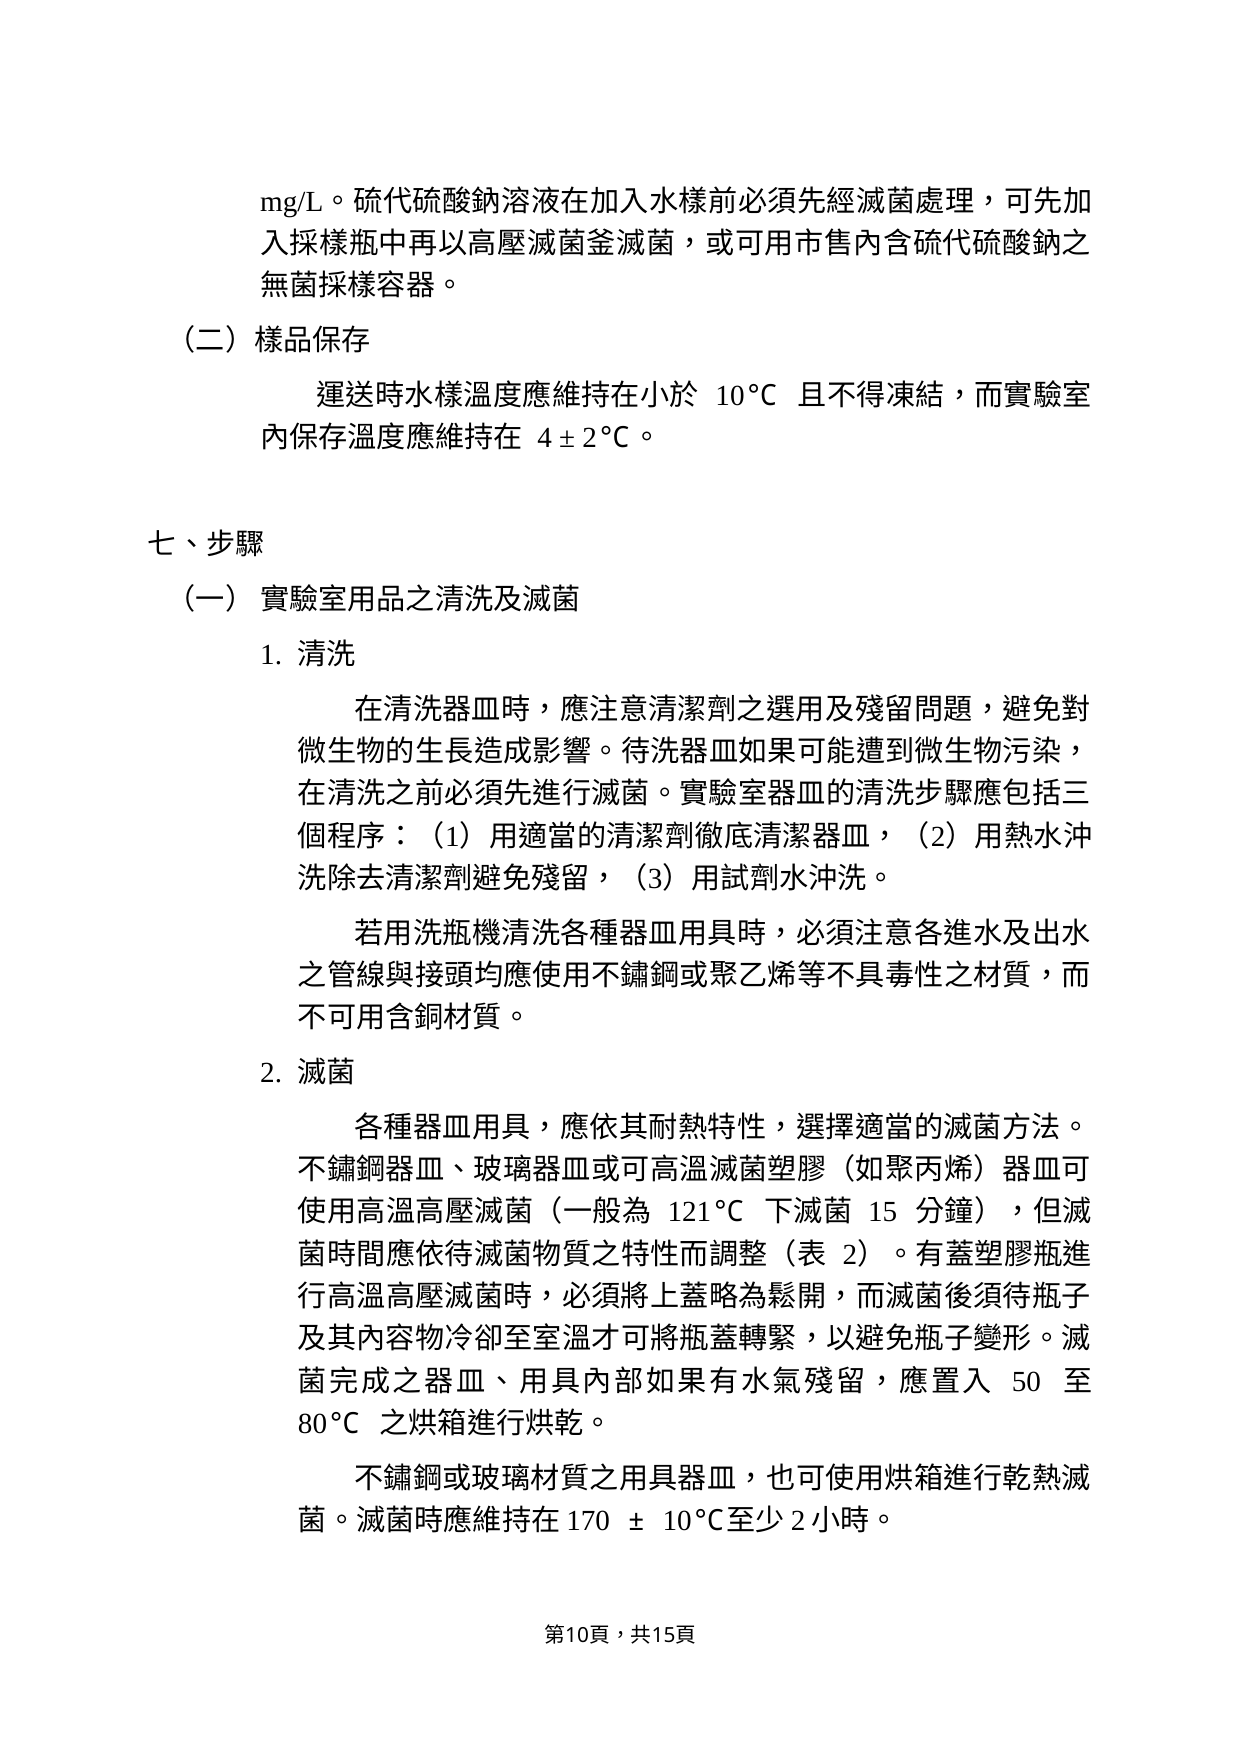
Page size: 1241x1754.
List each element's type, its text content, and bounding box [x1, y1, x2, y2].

text 若用洗瓶機清洗各種器皿用具時，必須注意各進水及出水之管線與接頭均應使用不鏽鋼或聚乙烯等不具毒性之材質，而不可用含銅材質。 [298, 909, 1092, 1036]
subtitle 1. 清洗 [260, 630, 1092, 673]
text 各種器皿用具，應依其耐熱特性，選擇適當的滅菌方法。不鏽鋼器皿、玻璃器皿或可高溫滅菌塑膠（如聚丙烯）器皿可使用高溫高壓滅菌（一般為 121℃ 下滅菌 15 分鐘），但滅菌時間應依待滅菌物質之特性而調整（表 2）。有蓋塑膠瓶進行高溫高壓滅菌時，必須將上蓋略為鬆開，而滅菌後須待瓶子及其內容物冷卻至室溫才可將瓶蓋轉緊，以避免瓶子變形。滅菌完成之器皿、用具內部如果有水氣殘留，應置入 50 至 80℃ 之烘箱進行烘乾。 [298, 1103, 1092, 1442]
text 運送時水樣溫度應維持在小於 10℃ 且不得凍結，而實驗室內保存溫度應維持在 4 ± 2℃。 [260, 371, 1092, 456]
subtitle （二）樣品保存 [166, 317, 1092, 359]
text 不鏽鋼或玻璃材質之用具器皿，也可使用烘箱進行乾熱滅菌。滅菌時應維持在170 ± 10℃至少2小時。 [298, 1454, 1092, 1539]
subtitle 七、步驟 [148, 521, 1092, 563]
subtitle （一） 實驗室用品之清洗及滅菌 [166, 576, 1092, 618]
text 在清洗器皿時，應注意清潔劑之選用及殘留問題，避免對微生物的生長造成影響。待洗器皿如果可能遭到微生物污染，在清洗之前必須先進行滅菌。實驗室器皿的清洗步驟應包括三個程序：（1）用適當的清潔劑徹底清潔器皿，（2）用熱水沖洗除去清潔劑避免殘留，（3）用試劑水沖洗。 [298, 685, 1092, 897]
text mg/L。硫代硫酸鈉溶液在加入水樣前必須先經滅菌處理，可先加入採樣瓶中再以高壓滅菌釜滅菌，或可用市售內含硫代硫酸鈉之無菌採樣容器。 [260, 177, 1092, 304]
subtitle 2. 滅菌 [260, 1048, 1092, 1091]
